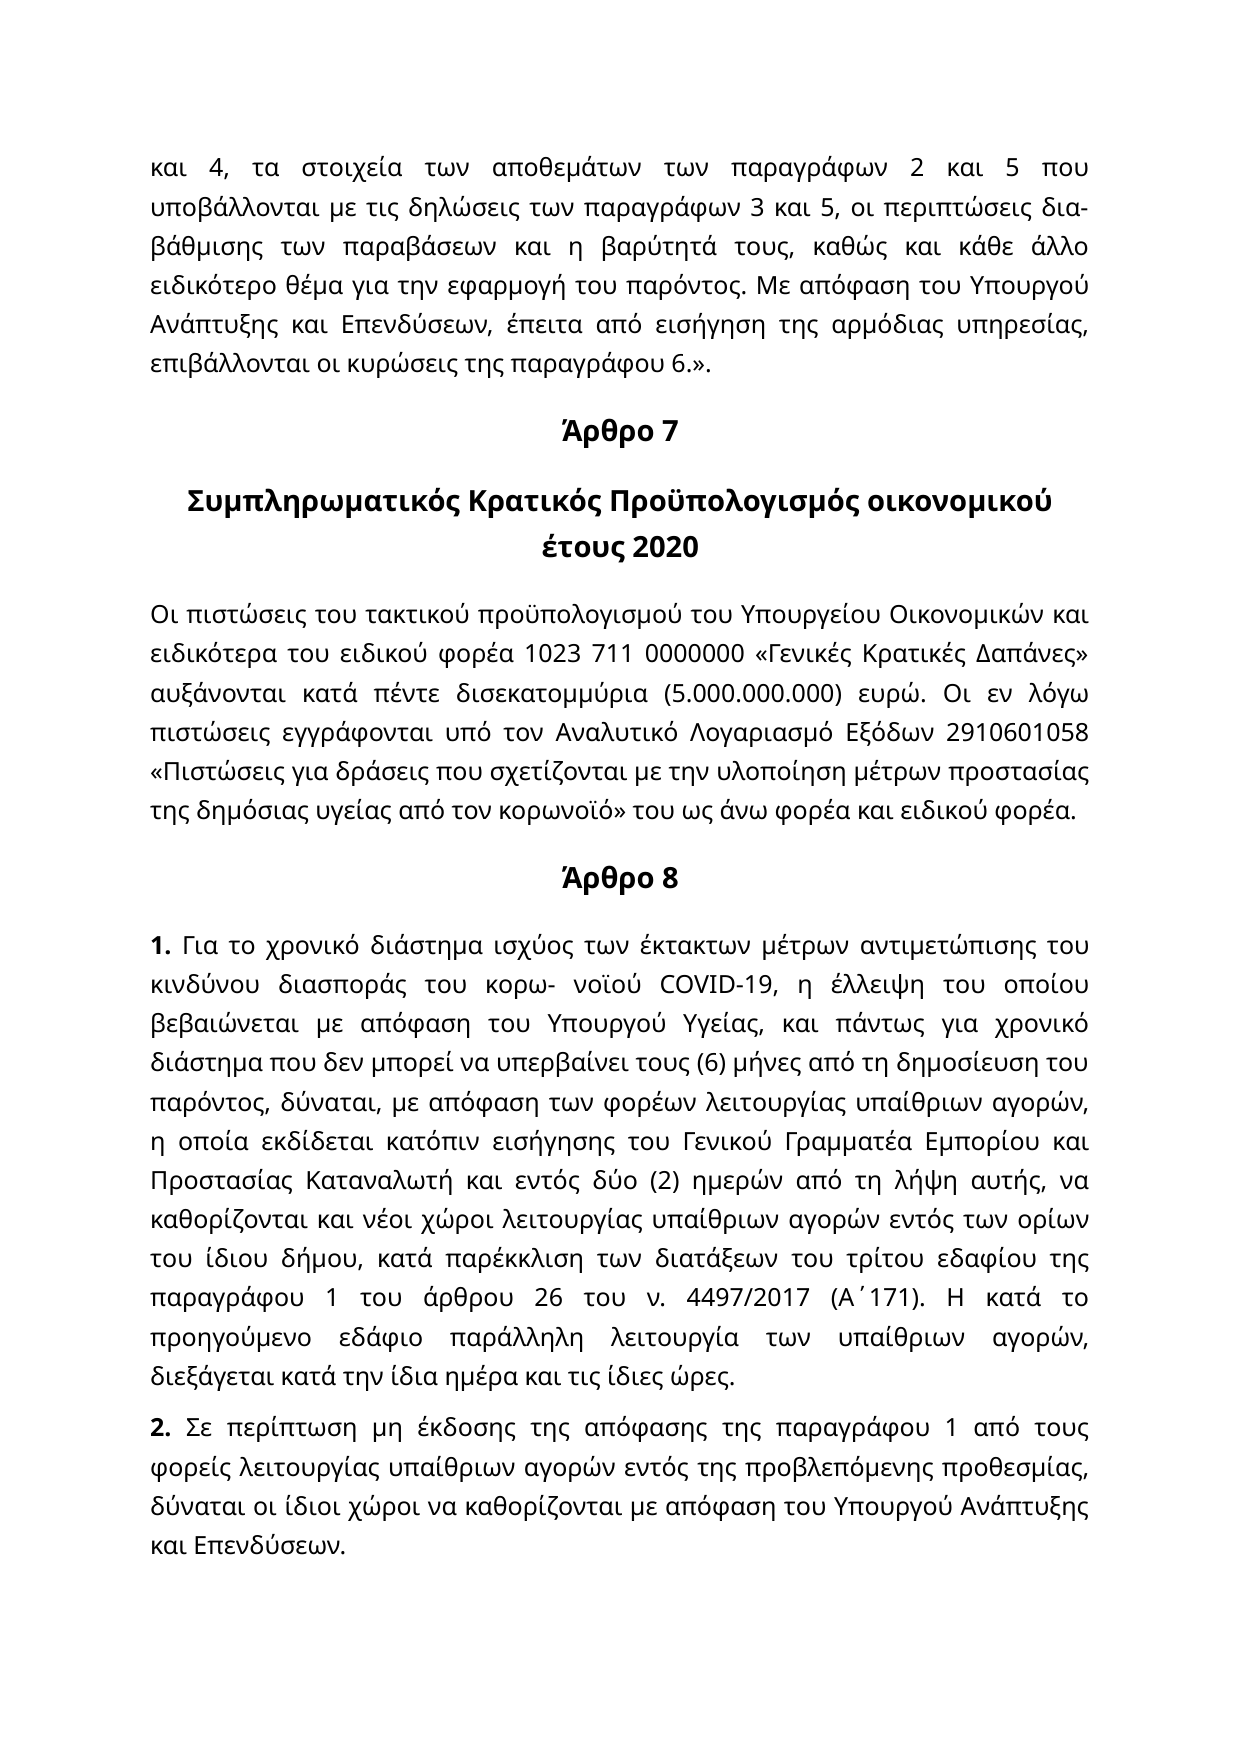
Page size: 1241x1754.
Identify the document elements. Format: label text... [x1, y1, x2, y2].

text Οι πιστώσεις του τακτικού προϋπολογισμού του Υπουργείου Οικονομικών και ειδικότερα του ειδικού φορέα 1023 711 0000000 «Γενικές Κρατικές Δαπάνες» αυξάνονται κατά πέντε δισεκατομμύρια (5.000.000.000) ευρώ. Οι εν λόγω πιστώσεις εγγράφονται υπό τον Αναλυτικό Λογαριασμό Εξόδων 2910601058 «Πιστώσεις για δράσεις που σχετίζονται με την υλοποίηση μέτρων προστασίας της δημόσιας υγείας από τον κορωνοϊό» του ως άνω φορέα και ειδικού φορέα. [150, 597, 1090, 827]
subtitle Άρθρο 8 [150, 857, 1090, 897]
text 1. Για το χρονικό διάστημα ισχύος των έκτακτων μέτρων αντιμετώπισης του κινδύνου διασποράς του κορω- νοϊού COVID-19, η έλλειψη του οποίου βεβαιώνεται με απόφαση του Υπουργού Υγείας, και πάντως για χρονικό διάστημα που δεν μπορεί να υπερβαίνει τους (6) μήνες από τη δημοσίευση του παρόντος, δύναται, με απόφαση των φορέων λειτουργίας υπαίθριων αγορών, η οποία εκδίδεται κατόπιν εισήγησης του Γενικού Γραμματέα Εμπορίου και Προστασίας Καταναλωτή και εντός δύο (2) ημερών από τη λήψη αυτής, να καθορίζονται και νέοι χώροι λειτουργίας υπαίθριων αγορών εντός των ορίων του ίδιου δήμου, κατά παρέκκλιση των διατάξεων του τρίτου εδαφίου της παραγράφου 1 του άρθρου 26 του ν. 4497/2017 (Α΄171). Η κατά το προηγούμενο εδάφιο παράλληλη λειτουργία των υπαίθριων αγορών, διεξάγεται κατά την ίδια ημέρα και τις ίδιες ώρες. [150, 927, 1090, 1392]
subtitle Συμπληρωματικός Κρατικός Προϋπολογισμός οικονομικού έτους 2020 [150, 481, 1090, 566]
subtitle Άρθρο 7 [150, 410, 1090, 450]
text και 4, τα στοιχεία των αποθεμάτων των παραγράφων 2 και 5 που υποβάλλονται με τις δηλώσεις των παραγράφων 3 και 5, οι περιπτώσεις δια- βάθμισης των παραβάσεων και η βαρύτητά τους, καθώς και κάθε άλλο ειδικότερο θέμα για την εφαρμογή του παρόντος. Με απόφαση του Υπουργού Ανάπτυξης και Επενδύσεων, έπειτα από εισήγηση της αρμόδιας υπηρεσίας, επιβάλλονται οι κυρώσεις της παραγράφου 6.». [150, 150, 1090, 380]
text 2. Σε περίπτωση μη έκδοσης της απόφασης της παραγράφου 1 από τους φορείς λειτουργίας υπαίθριων αγορών εντός της προβλεπόμενης προθεσμίας, δύναται οι ίδιοι χώροι να καθορίζονται με απόφαση του Υπουργού Ανάπτυξης και Επενδύσεων. [150, 1410, 1090, 1562]
